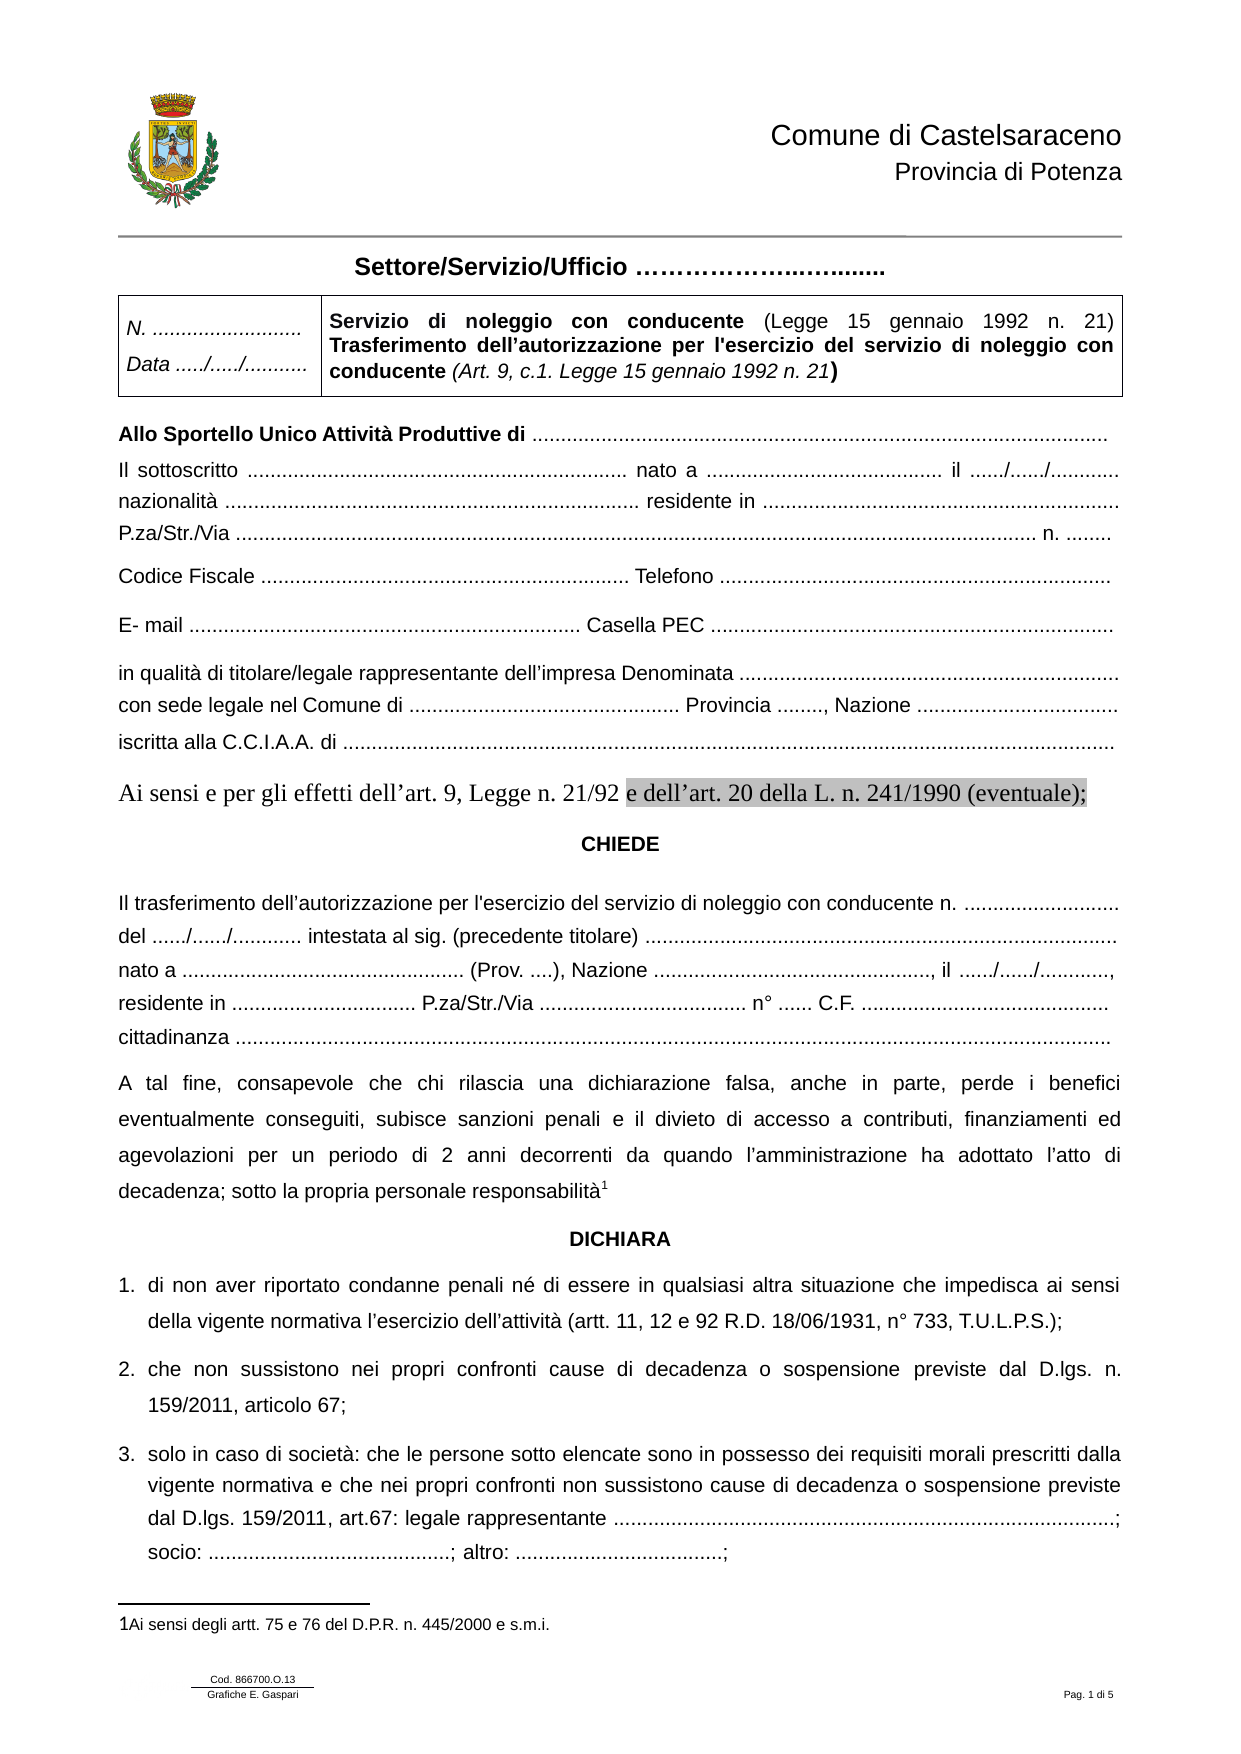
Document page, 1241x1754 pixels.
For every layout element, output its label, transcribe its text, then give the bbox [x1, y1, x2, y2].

text Settore/Servizio/Ufficio ………………...…........ [118, 252, 1122, 281]
subtitle Il trasferimento dell’autorizzazione per l'esercizio del servizio di noleggio con conducente n. ........................... del ....../....../............ intestata al sig. (precedente titolare) .................................................................................. nato a ................................................. (Prov. ....), Nazione ................................................, il ....../....../............, residente in ................................ P.za/Str./Via .................................... n° ...... C.F. ........................................... cittadinanza ........................................................................................................................................................ [118, 890, 1122, 1048]
text in qualità di titolare/legale rappresentante dell’impresa Denominata .................................................................. [118, 661, 1122, 685]
list di non aver riportato condanne penali né di essere in qualsiasi altra situazione che impedisca ai sensi della vigente normativa l’esercizio dell’attività (artt. 11, 12 e 92 R.D. 18/06/1931, n° 733, T.U.L.P.S.); [118, 1273, 1122, 1333]
table_header Servizio di noleggio con conducente (Legge 15 gennaio 1992 n. 21) Trasferimento dell’autorizzazione per l'esercizio del servizio di noleggio con conducente (Art. 9, c.1. Legge 15 gennaio 1992 n. 21) [322, 296, 1122, 396]
table_header N. .......................... Data ...../...../........... [119, 296, 321, 396]
text iscritta alla C.C.I.A.A. di ...................................................................................................................................... [118, 730, 1122, 754]
text Codice Fiscale ................................................................ Telefono .................................................................... [118, 564, 1122, 588]
text Allo Sportello Unico Attività Produttive di .................................................................................................... [118, 422, 1122, 446]
text Ai sensi e per gli effetti dell’art. 9, Legge n. 21/92 e dell’art. 20 della L. n. 241/1990 (eventuale); [118, 778, 1122, 807]
list solo in caso di società: che le persone sotto elencate sono in possesso dei requisiti morali prescritti dalla vigente normativa e che nei propri confronti non sussistono cause di decadenza o sospensione previste dal D.lgs. 159/2011, art.67: legale rappresentante .......................................................................................; socio: ..........................................; altro: ....................................; [118, 1442, 1122, 1564]
text Comune di Castelsaraceno [224, 118, 1122, 152]
text E- mail .................................................................... Casella PEC ...................................................................... [118, 612, 1122, 636]
subtitle CHIEDE [118, 832, 1122, 856]
subtitle DICHIARA [118, 1227, 1122, 1251]
text A tal fine, consapevole che chi rilascia una dichiarazione falsa, anche in parte, perde i benefici eventualmente conseguiti, subisce sanzioni penali e il divieto di accesso a contributi, finanziamenti ed agevolazioni per un periodo di 2 anni decorrenti da quando l’amministrazione ha adottato l’atto di decadenza; sotto la propria personale responsabilità [118, 1071, 1122, 1202]
text Il sottoscritto .................................................................. nato a ......................................... il ....../....../............ nazionalità ........................................................................ residente in .............................................................. P.za/Str./Via ........................................................................................................................................... n. ........ [118, 458, 1122, 544]
text con sede legale nel Comune di ............................................... Provincia ........, Nazione ................................... [118, 693, 1122, 717]
text Provincia di Potenza [224, 157, 1122, 185]
text Ai sensi degli artt. 75 e 76 del D.P.R. n. 445/2000 e s.m.i. [118, 1610, 1122, 1636]
picture [122, 87, 224, 219]
list che non sussistono nei propri confronti cause di decadenza o sospensione previste dal D.lgs. n. 159/2011, articolo 67; [118, 1357, 1122, 1417]
